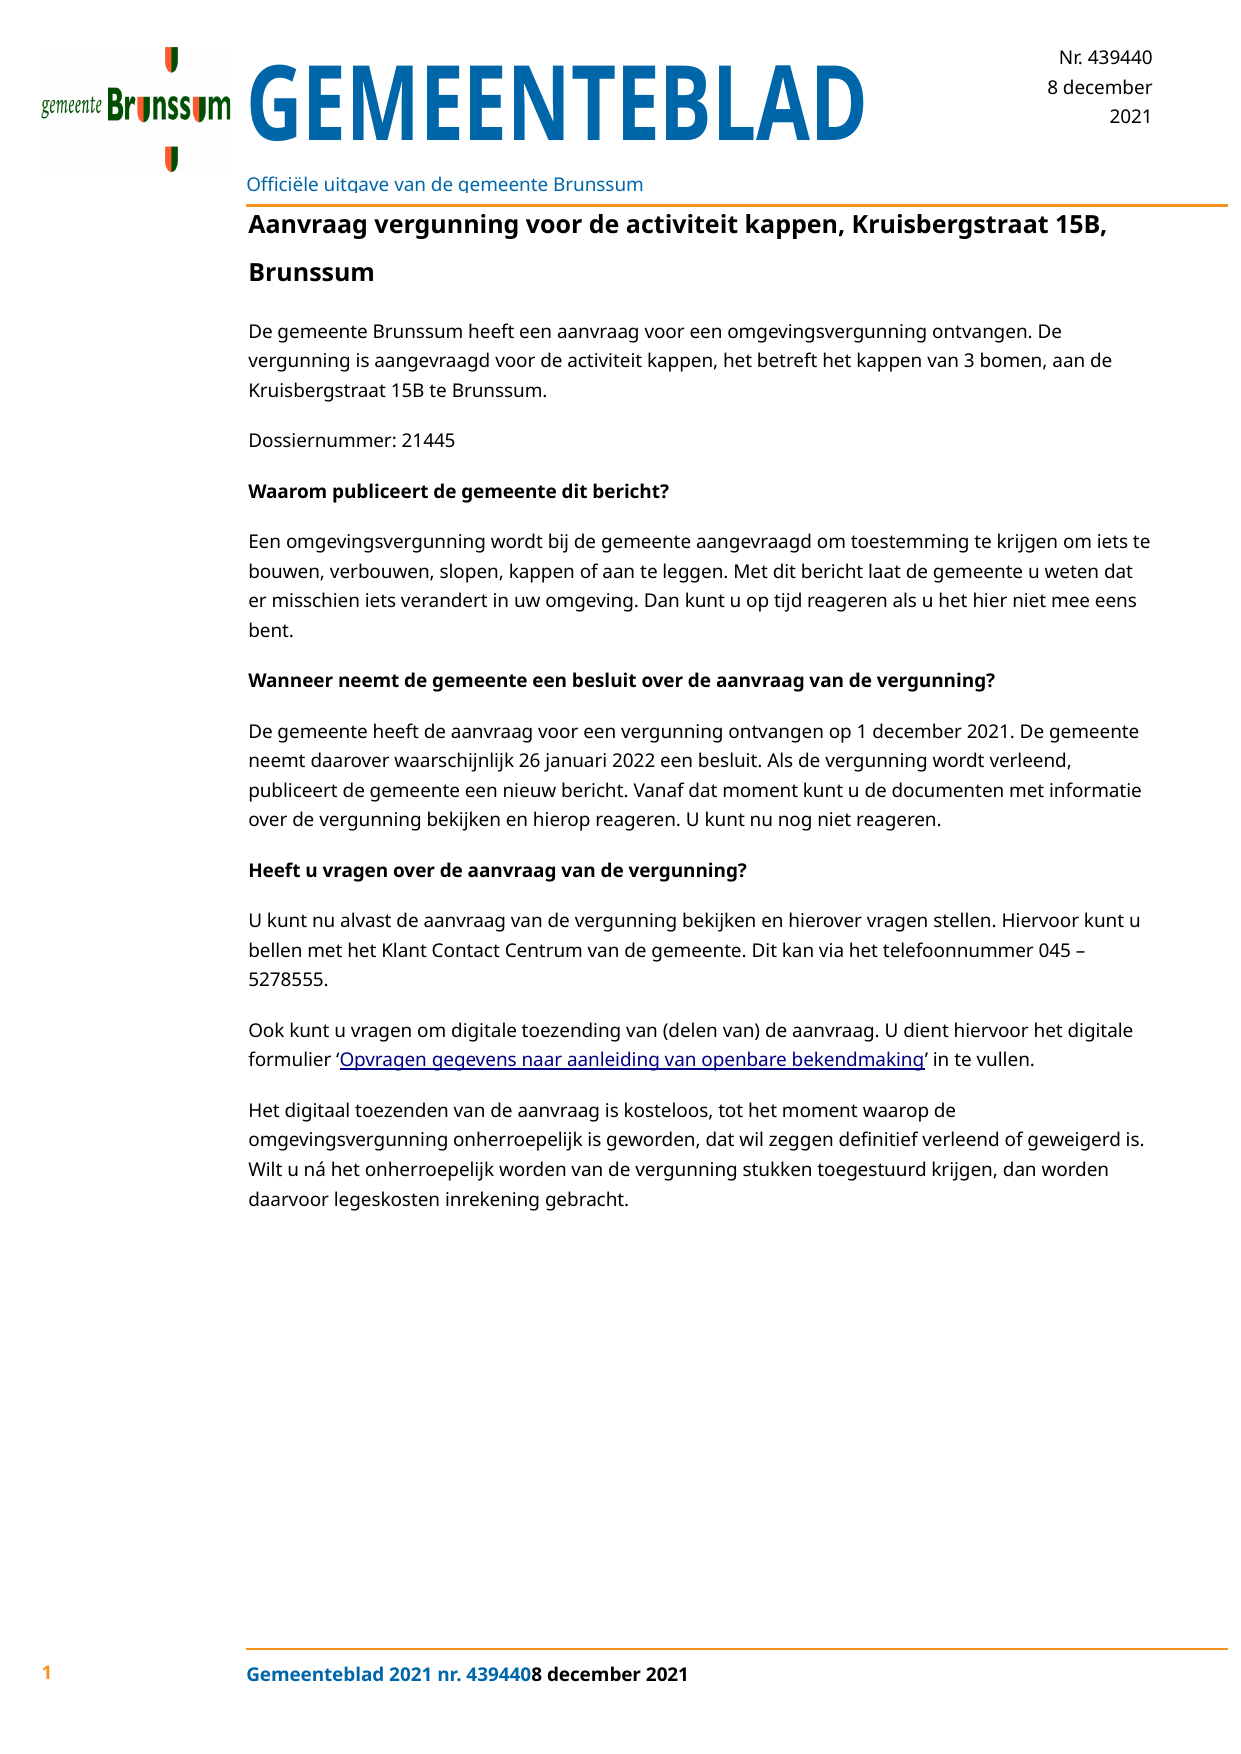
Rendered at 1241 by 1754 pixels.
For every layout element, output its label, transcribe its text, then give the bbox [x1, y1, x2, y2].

text Waarom publiceert de gemeente dit bericht? [248, 478, 1152, 504]
text De gemeente heeft de aanvraag voor een vergunning ontvangen op 1 december 2021. De gemeente neemt daarover waarschijnlijk 26 januari 2022 een besluit. Als de vergunning wordt verleend, publiceert de gemeente een nieuw bericht. Vanaf dat moment kunt u de documenten met informatie over de vergunning bekijken en hierop reageren. U kunt nu nog niet reageren. [248, 718, 1152, 832]
text De gemeente Brunssum heeft een aanvraag voor een omgevingsvergunning ontvangen. De vergunning is aangevraagd voor de activiteit kappen, het betreft het kappen van 3 bomen, aan de Kruisbergstraat 15B te Brunssum. [248, 318, 1152, 403]
text Aanvraag vergunning voor de activiteit kappen, Kruisbergstraat 15B, Brunssum [248, 207, 1152, 288]
text Een omgevingsvergunning wordt bij de gemeente aangevraagd om toestemming te krijgen om iets te bouwen, verbouwen, slopen, kappen of aan te leggen. Met dit bericht laat de gemeente u weten dat er misschien iets verandert in uw omgeving. Dan kunt u op tijd reageren als u het hier niet mee eens bent. [248, 528, 1152, 643]
text U kunt nu alvast de aanvraag van de vergunning bekijken en hierover vragen stellen. Hiervoor kunt u bellen met het Klant Contact Centrum van de gemeente. Dit kan via het telefoonnummer 045 – 5278555. [248, 907, 1152, 992]
text Ook kunt u vragen om digitale toezending van (delen van) de aanvraag. U dient hiervoor het digitale formulier ‘Opvragen gegevens naar aanleiding van openbare bekendmaking’ in te vullen. [248, 1017, 1152, 1072]
text Het digitaal toezenden van de aanvraag is kosteloos, tot het moment waarop de omgevingsvergunning onherroepelijk is geworden, dat wil zeggen definitief verleend of geweigerd is. Wilt u ná het onherroepelijk worden van de vergunning stukken toegestuurd krijgen, dan worden daarvoor legeskosten inrekening gebracht. [248, 1097, 1152, 1212]
text Wanneer neemt de gemeente een besluit over de aanvraag van de vergunning? [248, 667, 1152, 693]
text Dossiernummer: 21445 [248, 427, 1152, 453]
text Heeft u vragen over de aanvraag van de vergunning? [248, 857, 1152, 883]
picture [41, 47, 231, 172]
